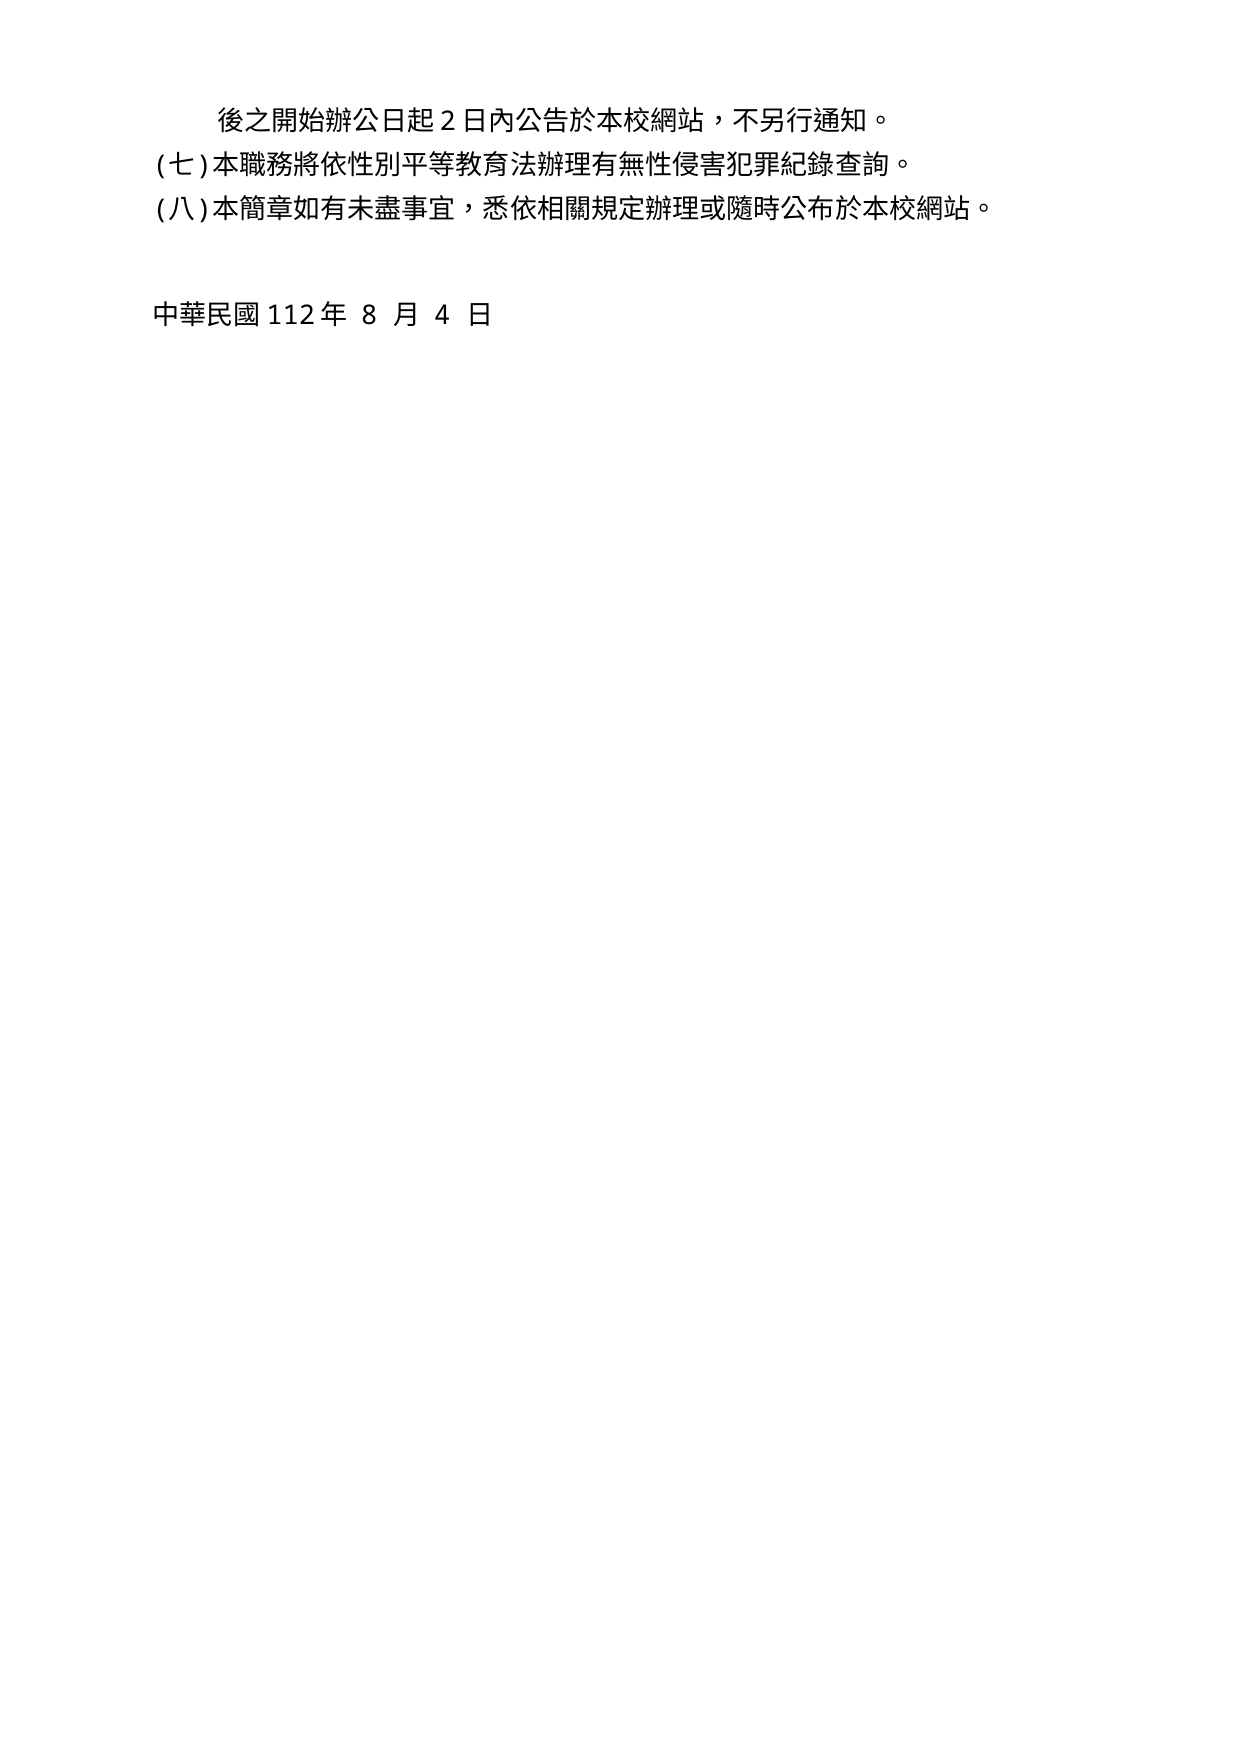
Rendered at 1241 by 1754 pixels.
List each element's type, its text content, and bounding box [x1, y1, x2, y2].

text 後之開始辦公日起2日內公告於本校網站，不另行通知。 [103, 96, 1167, 139]
text (七)本職務將依性別平等教育法辦理有無性侵害犯罪紀錄查詢。 [103, 139, 1167, 183]
text (八)本簡章如有未盡事宜，悉依相關規定辦理或隨時公布於本校網站。 [103, 183, 1167, 227]
text 中華民國112年 8 月 4 日 [103, 271, 1167, 333]
